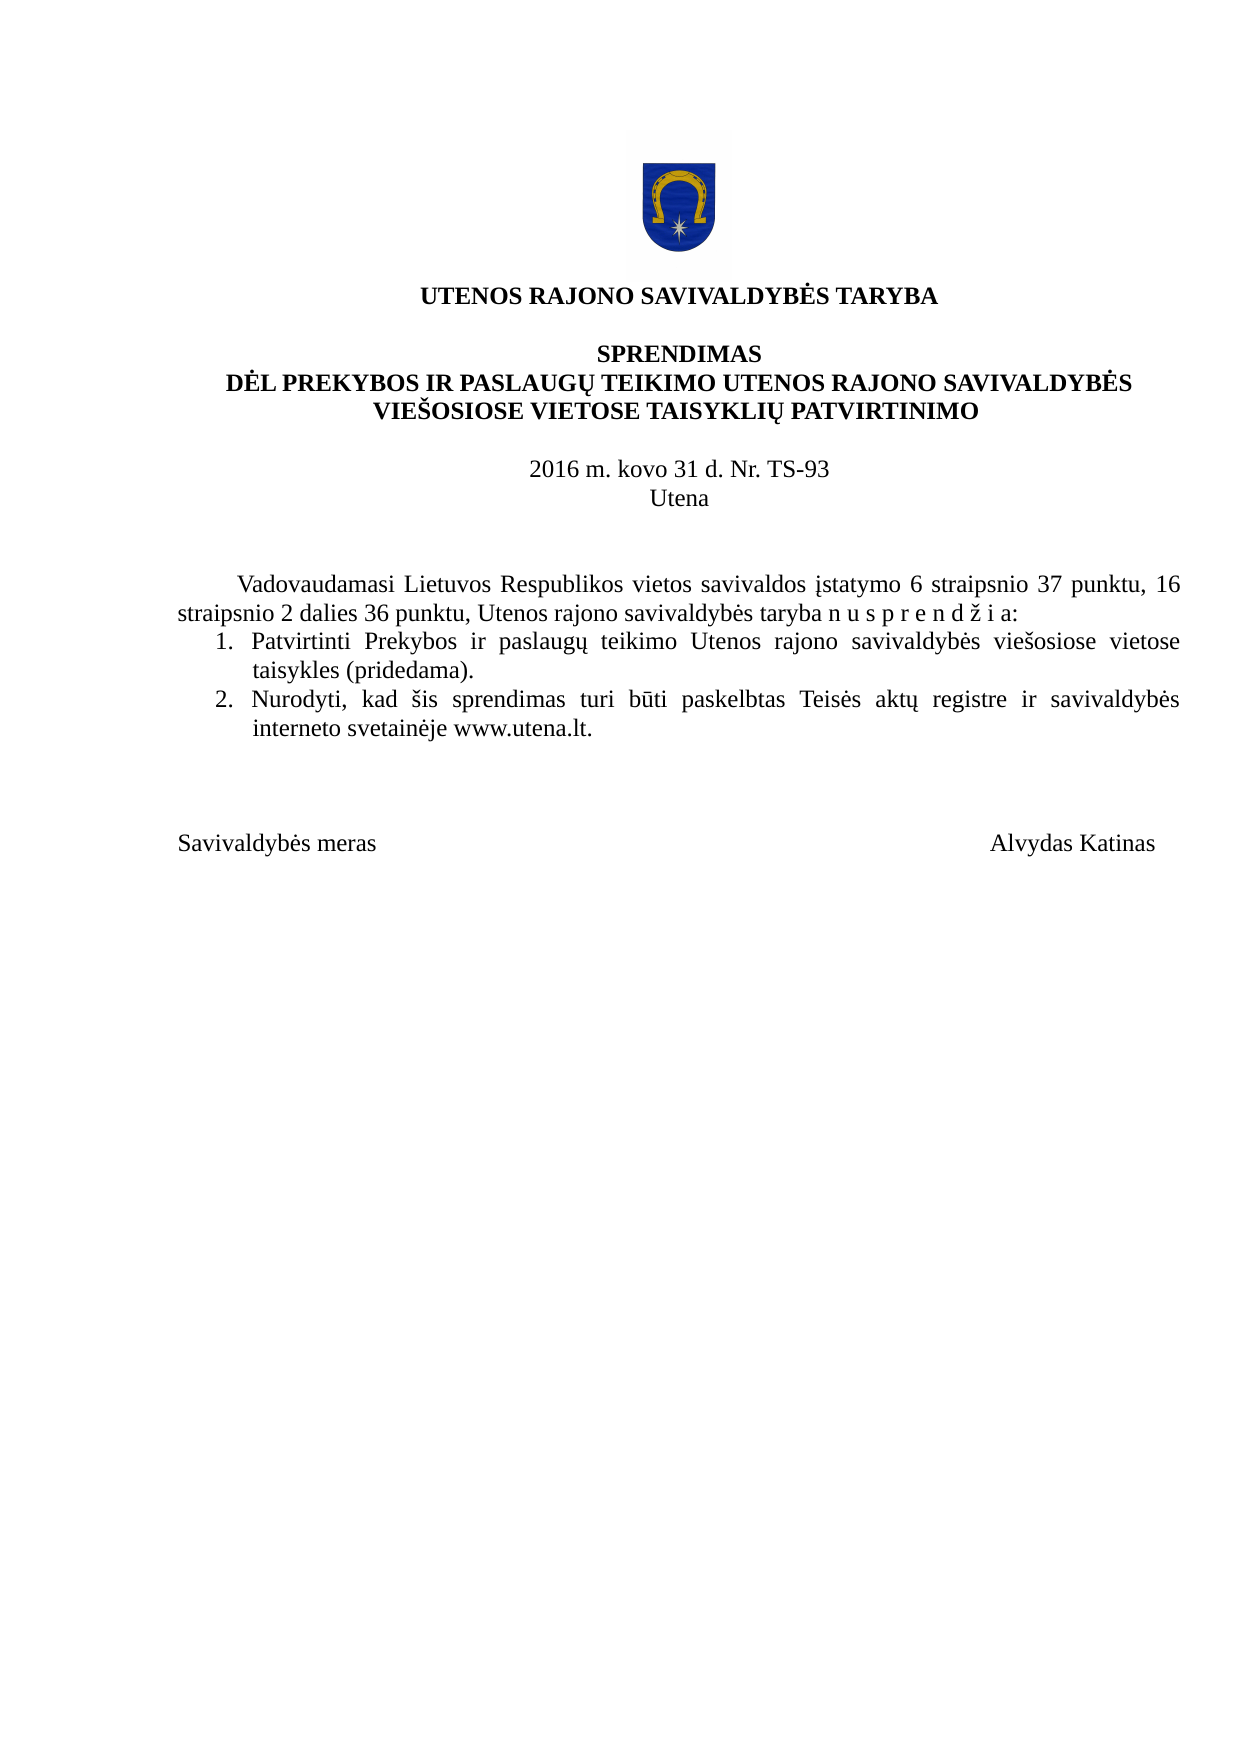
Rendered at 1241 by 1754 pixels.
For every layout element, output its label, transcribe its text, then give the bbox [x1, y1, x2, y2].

text Vadovaudamasi Lietuvos Respublikos vietos savivaldos įstatymo 6 straipsnio 37 punktu, 16 straipsnio 2 dalies 36 punktu, Utenos rajono savivaldybės taryba n u s p r e n d ž i a: [177, 569, 1181, 626]
text Utena [177, 483, 1181, 511]
text 2. Nurodyti, kad šis sprendimas turi būti paskelbtas Teisės aktų registre ir savivaldybės interneto svetainėje www.utena.lt. [215, 684, 1181, 741]
text SPRENDIMAS [177, 339, 1181, 368]
text UTENOS RAJONO SAVIVALDYBĖS TARYBA [177, 281, 1181, 310]
text Savivaldybės meras Alvydas Katinas [177, 828, 1181, 856]
text 1. Patvirtinti Prekybos ir paslaugų teikimo Utenos rajono savivaldybės viešosiose vietose taisykles (pridedama). [215, 626, 1181, 684]
text Dėl PREKYBOS IR PASLAUGŲ TEIKIMO UTENOS RAJONO SAVIVALDYBĖS VIEŠOSIOSE VIETOSE TAISYKLIŲ PATVIRTINIMO [177, 368, 1181, 425]
text 2016 m. kovo 31 d. Nr. TS-93 [177, 454, 1181, 483]
